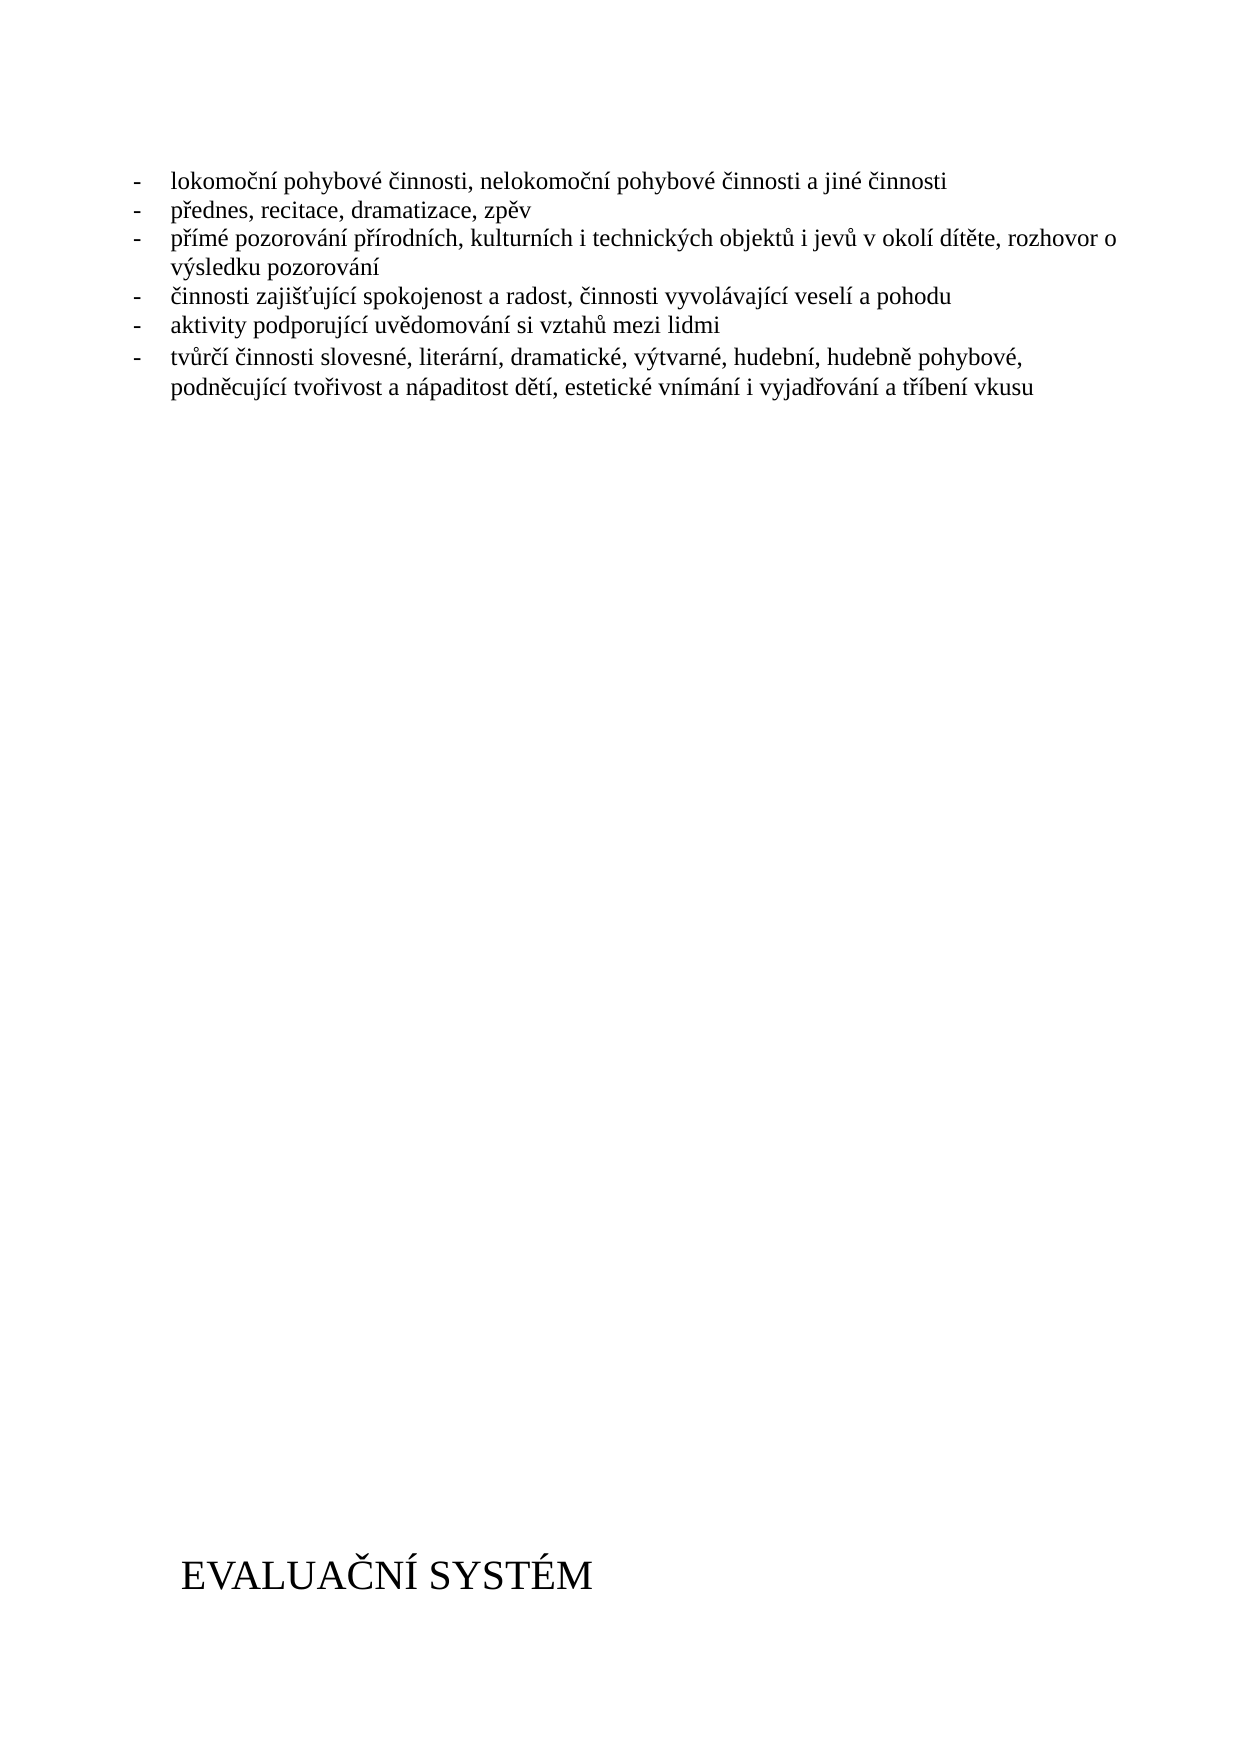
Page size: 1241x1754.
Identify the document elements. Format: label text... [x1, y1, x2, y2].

list aktivity podporující uvědomování si vztahů mezi lidmi [133, 310, 1122, 338]
list tvůrčí činnosti slovesné, literární, dramatické, výtvarné, hudební, hudebně pohybové, podněcující tvořivost a nápaditost dětí, estetické vnímání i vyjadřování a tříbení vkusu [133, 338, 1122, 401]
list přednes, recitace, dramatizace, zpěv [133, 195, 1122, 223]
list přímé pozorování přírodních, kulturních i technických objektů i jevů v okolí dítěte, rozhovor o výsledku pozorování [133, 223, 1122, 281]
list činnosti zajišťující spokojenost a radost, činnosti vyvolávající veselí a pohodu [133, 281, 1122, 310]
list lokomoční pohybové činnosti, nelokomoční pohybové činnosti a jiné činnosti [133, 166, 1122, 195]
text EVALUAČNÍ SYSTÉM [118, 1551, 1122, 1599]
